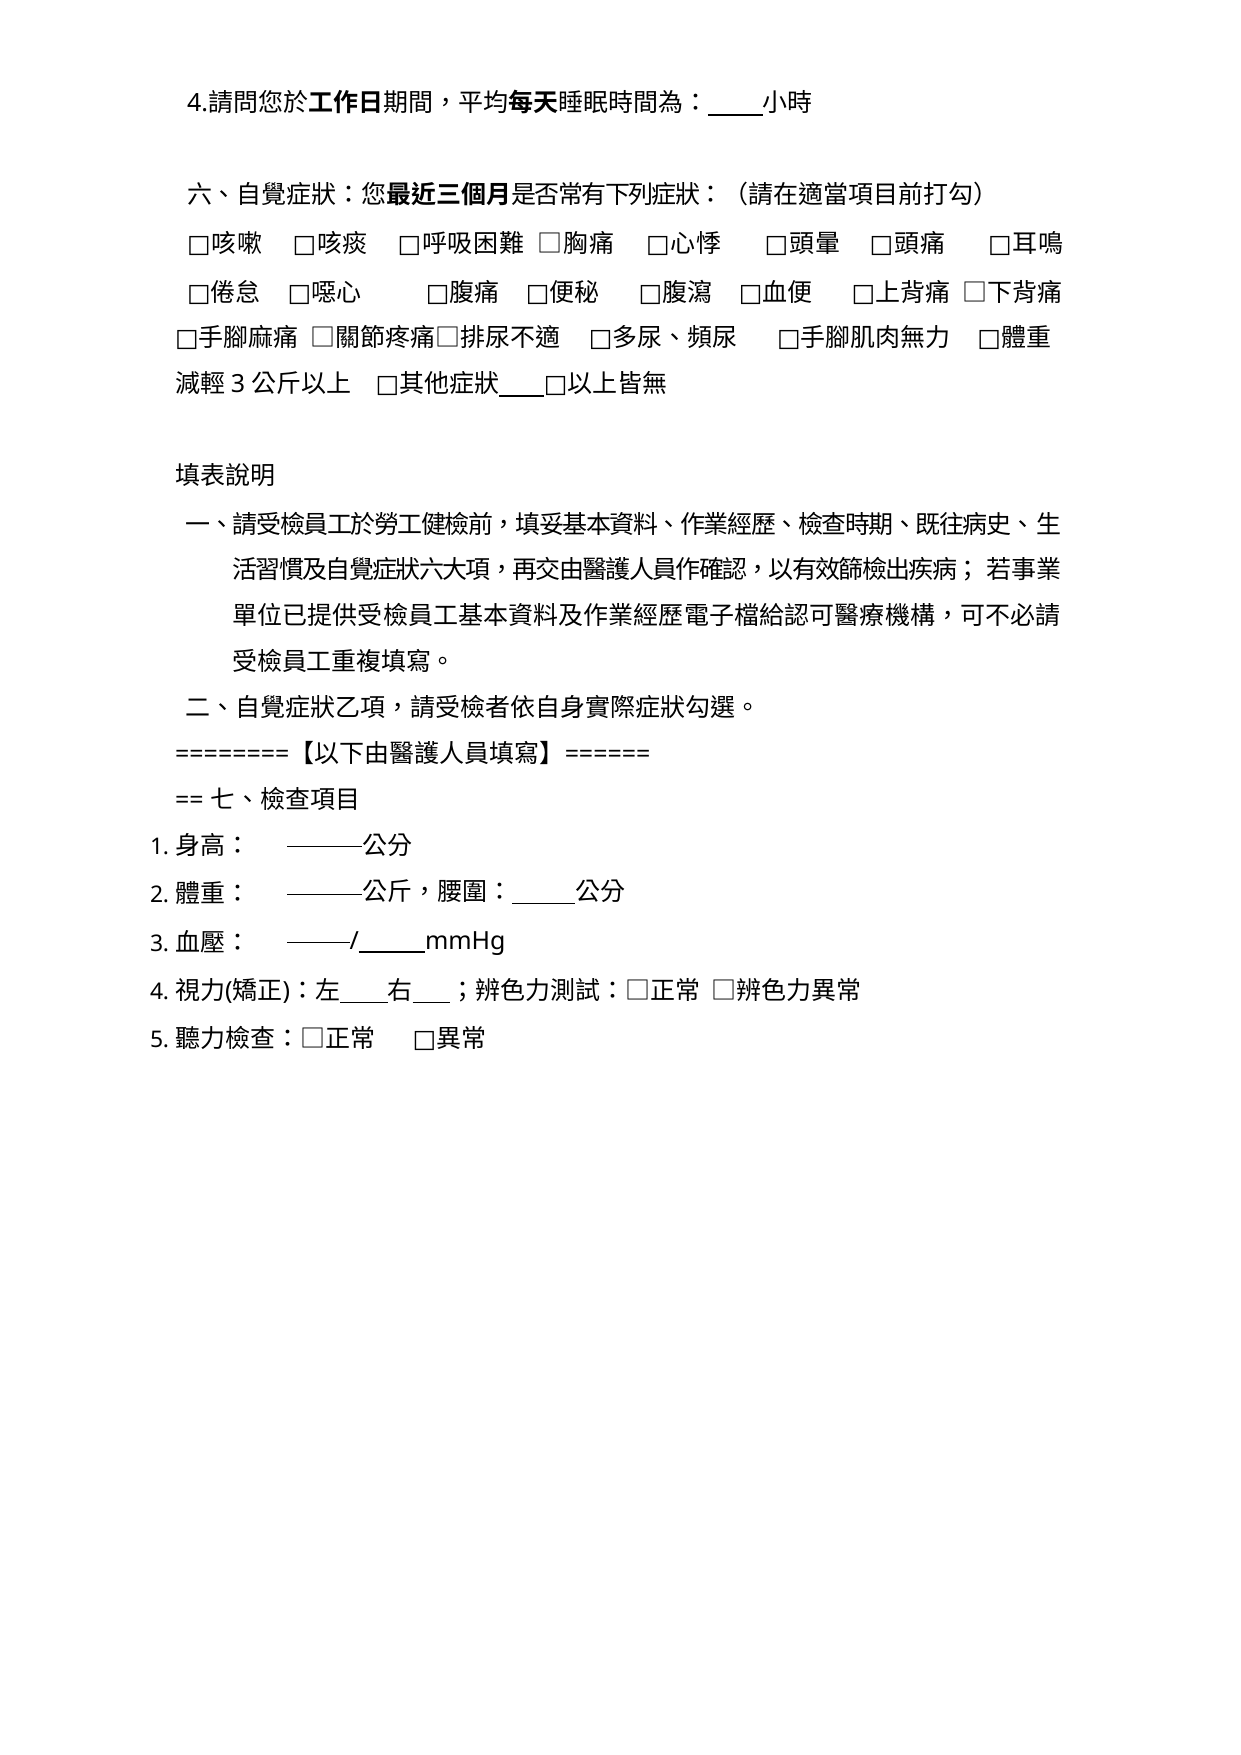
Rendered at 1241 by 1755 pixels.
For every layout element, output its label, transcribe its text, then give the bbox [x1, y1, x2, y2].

list 視力(矯正)：左 右 ；辨色力測試：□正常 □辨色力異常 [150, 963, 1076, 1009]
text 填表說明 [175, 448, 1076, 494]
text ========【以下由醫護人員填寫】======== 七、檢查項目 [175, 726, 663, 817]
list 聽力檢查：□正常 □異常 [150, 1011, 1076, 1057]
list 血壓： [150, 914, 292, 960]
text / mmHg [349, 912, 1076, 958]
text 公分 [362, 818, 1076, 864]
text 二、自覺症狀乙項，請受檢者依自身實際症狀勾選。 [186, 680, 1076, 726]
list 身高： [150, 818, 292, 864]
text □倦怠 □噁心 □腹痛 □便秘 □腹瀉 □血便 □上背痛 □下背痛 [187, 264, 1076, 310]
list 體重： [150, 866, 292, 912]
text 一、請受檢員工於勞工健檢前，填妥基本資料、作業經歷、檢查時期、既往病史、生活習慣及自覺症狀六大項，再交由醫護人員作確認，以有效篩檢出疾病； 若事業單位已提供受檢員工基本資料及作業經歷電子檔給認可醫療機構，可不必請受檢員工重複填寫。 [186, 496, 1061, 680]
text □咳嗽 □咳痰 □呼吸困難 □胸痛 □心悸 □頭暈 □頭痛 □耳鳴 [187, 216, 1076, 262]
text 4.請問您於工作日期間，平均每天睡眠時間為： 小時 [187, 75, 1076, 121]
text 六、自覺症狀：您最近三個月是否常有下列症狀：（請在適當項目前打勾） [187, 167, 1076, 212]
text □手腳麻痛 □關節疼痛□排尿不適 □多尿、頻尿 □手腳肌肉無力 □體重減輕 3 公斤以上 □其他症狀 □以上皆無 [175, 310, 1064, 402]
text 公斤，腰圍： 公分 [362, 864, 1076, 910]
